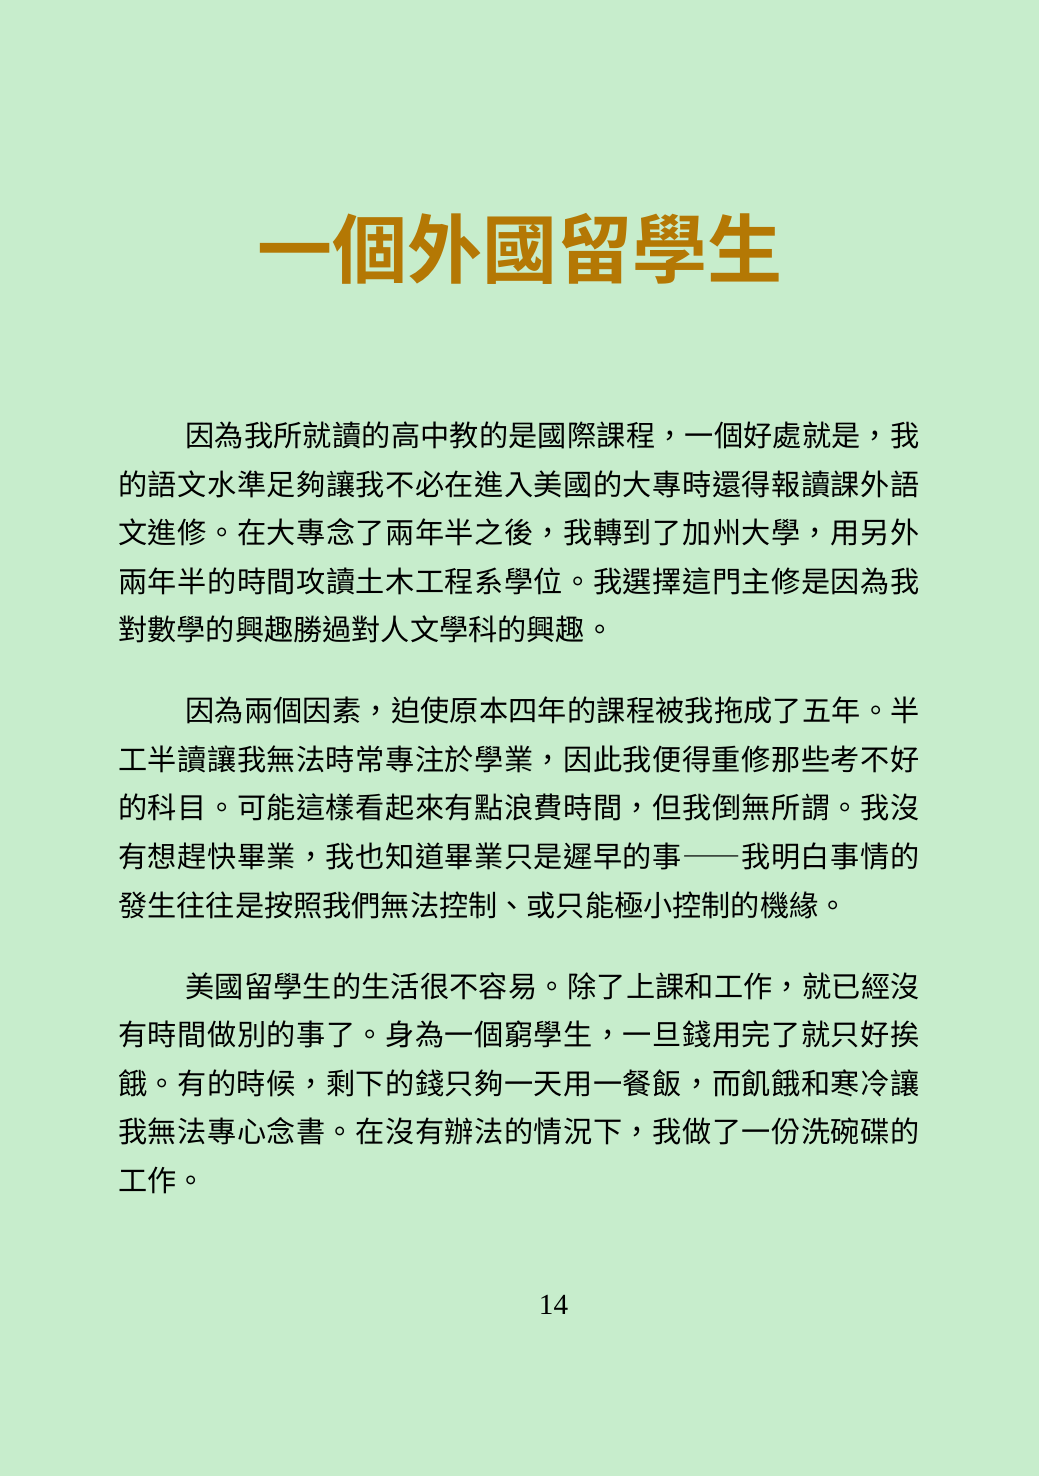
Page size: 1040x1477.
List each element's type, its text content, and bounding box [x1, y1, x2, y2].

subtitle 一個外國留學生 [118, 191, 921, 299]
text 美國留學生的生活很不容易。除了上課和工作，就已經沒有時間做別的事了。身為一個窮學生，一旦錢用完了就只好挨餓。有的時候，剩下的錢只夠一天用一餐飯，而飢餓和寒冷讓我無法專心念書。在沒有辦法的情況下，我做了一份洗碗碟的工作。 [118, 963, 921, 1200]
text 因為我所就讀的高中教的是國際課程，一個好處就是，我的語文水準足夠讓我不必在進入美國的大專時還得報讀課外語文進修。在大專念了兩年半之後，我轉到了加州大學，用另外兩年半的時間攻讀土木工程系學位。我選擇這門主修是因為我對數學的興趣勝過對人文學科的興趣。 [118, 413, 921, 649]
text 因為兩個因素，迫使原本四年的課程被我拖成了五年。半工半讀讓我無法時常專注於學業，因此我便得重修那些考不好的科目。可能這樣看起來有點浪費時間，但我倒無所謂。我沒有想趕快畢業，我也知道畢業只是遲早的事——我明白事情的發生往往是按照我們無法控制、或只能極小控制的機緣。 [118, 688, 921, 924]
